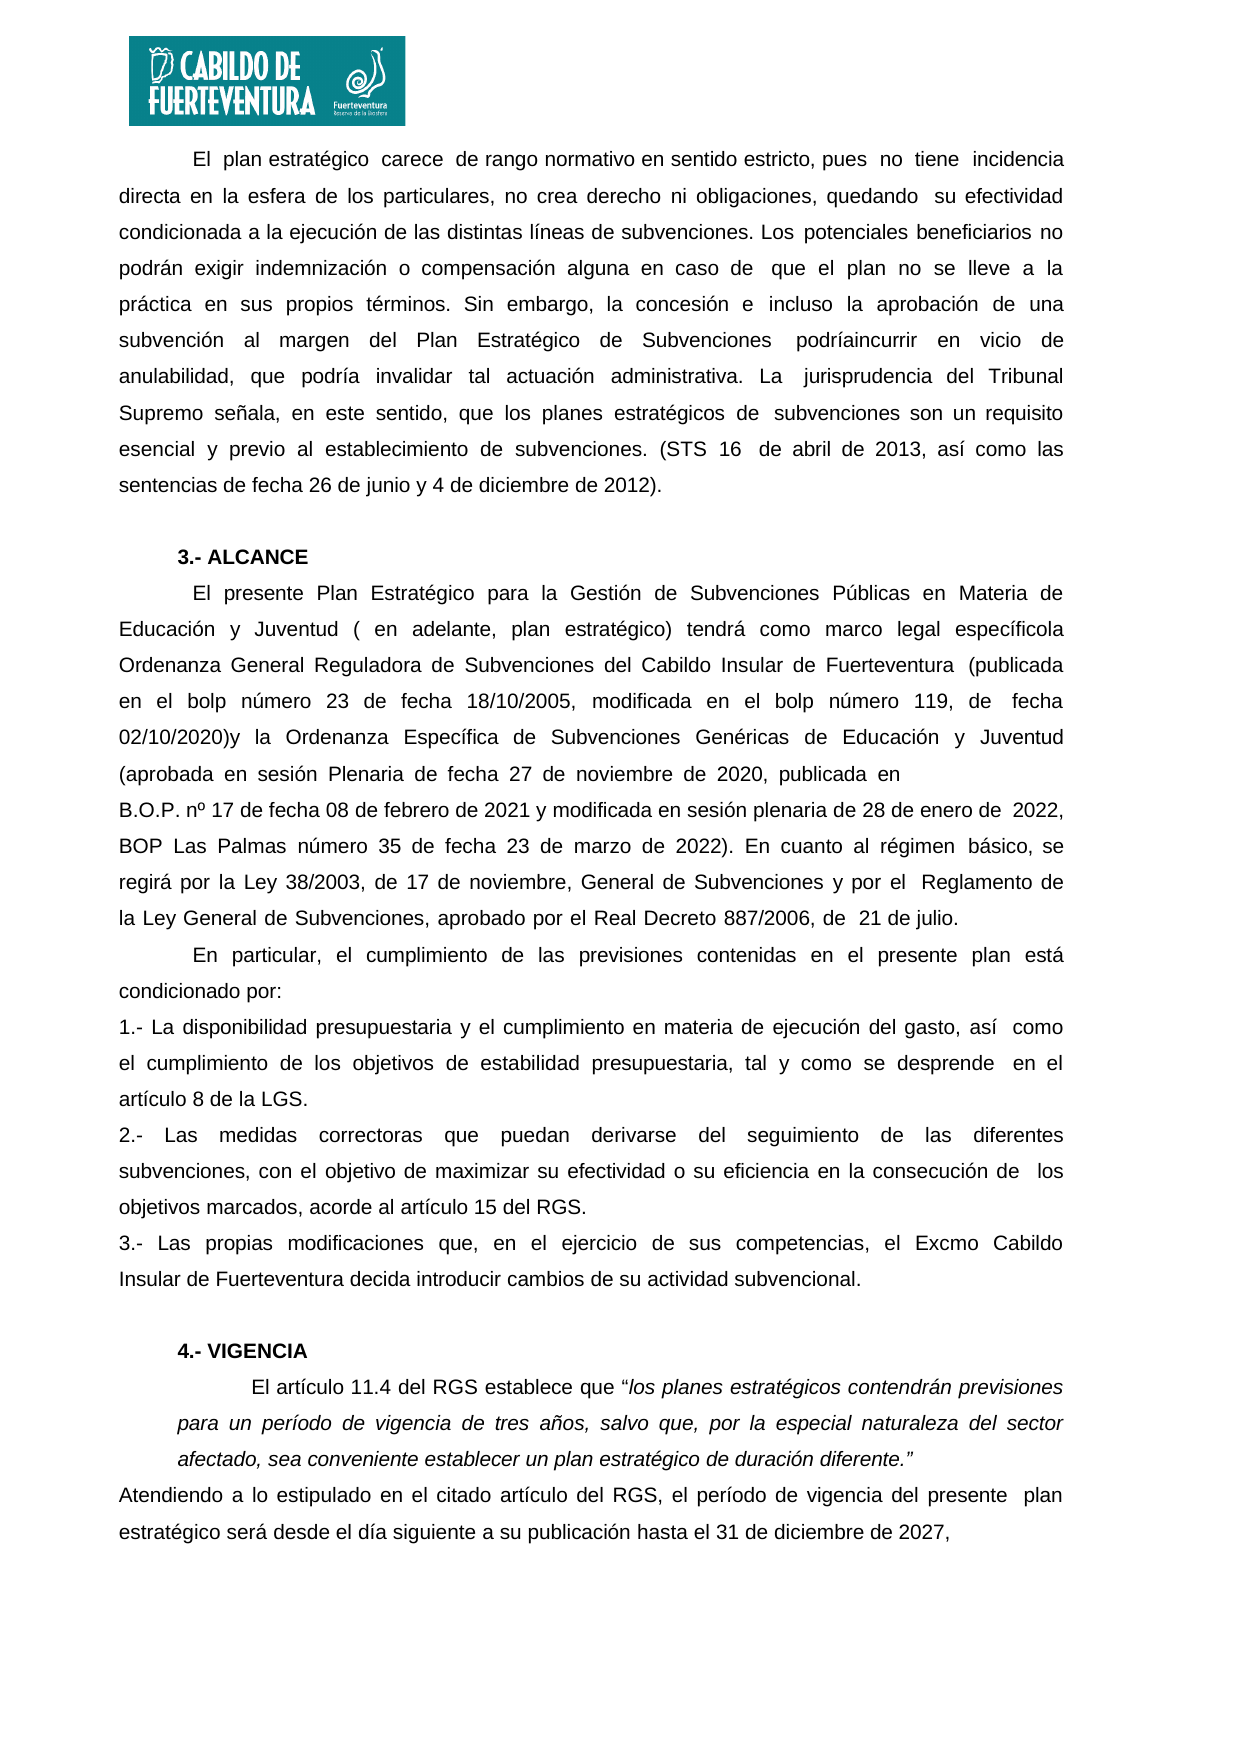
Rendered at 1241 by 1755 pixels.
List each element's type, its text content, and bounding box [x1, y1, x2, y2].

list nº 17 de fecha 08 de febrero de 2021 y modificada en sesión plenaria de 28 de enero de 2022, BOP Las Palmas número 35 de fecha 23 de marzo de 2022). En cuanto al régimen básico, se regirá por la Ley 38/2003, de 17 de noviembre, General de Subvenciones y por el Reglamento de la Ley General de Subvenciones, aprobado por el Real Decreto 887/2006, de 21 de julio. [119, 798, 1064, 930]
subtitle 4.- VIGENCIA [177, 1339, 1076, 1363]
text 2.- Las medidas correctoras que puedan derivarse del seguimiento de las diferentes subvenciones, con el objetivo de maximizar su efectividad o su eficiencia en la consecución de los objetivos marcados, acorde al artículo 15 del RGS. [119, 1123, 1064, 1219]
text El presente Plan Estratégico para la Gestión de Subvenciones Públicas en Materia de Educación y Juventud ( en adelante, plan estratégico) tendrá como marco legal específicola Ordenanza General Reguladora de Subvenciones del Cabildo Insular de Fuerteventura (publicada en el bolp número 23 de fecha 18/10/2005, modificada en el bolp número 119, de fecha 02/10/2020)y la Ordenanza Específica de Subvenciones Genéricas de Educación y Juventud (aprobada en sesión Plenaria de fecha 27 de noviembre de 2020, publicada en [119, 581, 1064, 785]
text 3.- Las propias modificaciones que, en el ejercicio de sus competencias, el Excmo Cabildo Insular de Fuerteventura decida introducir cambios de su actividad subvencional. [119, 1231, 1064, 1291]
text Atendiendo a lo estipulado en el citado artículo del RGS, el período de vigencia del presente plan estratégico será desde el día siguiente a su publicación hasta el 31 de diciembre de 2027, [119, 1483, 1064, 1543]
text El artículo 11.4 del RGS establece que “los planes estratégicos contendrán previsiones para un período de vigencia de tres años, salvo que, por la especial naturaleza del sector afectado, sea conveniente establecer un plan estratégico de duración diferente.” [177, 1375, 1064, 1471]
text 1.- La disponibilidad presupuestaria y el cumplimiento en materia de ejecución del gasto, así como el cumplimiento de los objetivos de estabilidad presupuestaria, tal y como se desprende en el artículo 8 de la LGS. [119, 1015, 1064, 1111]
subtitle 3.- ALCANCE [177, 545, 1076, 569]
text El plan estratégico carece de rango normativo en sentido estricto, pues no tiene incidencia directa en la esfera de los particulares, no crea derecho ni obligaciones, quedando su efectividad condicionada a la ejecución de las distintas líneas de subvenciones. Los potenciales beneficiarios no podrán exigir indemnización o compensación alguna en caso de que el plan no se lleve a la práctica en sus propios términos. Sin embargo, la concesión e incluso la aprobación de una subvención al margen del Plan Estratégico de Subvenciones podríaincurrir en vicio de anulabilidad, que podría invalidar tal actuación administrativa. La jurisprudencia del Tribunal Supremo señala, en este sentido, que los planes estratégicos de subvenciones son un requisito esencial y previo al establecimiento de subvenciones. (STS 16 de abril de 2013, así como las sentencias de fecha 26 de junio y 4 de diciembre de 2012). [119, 147, 1064, 497]
text En particular, el cumplimiento de las previsiones contenidas en el presente plan está condicionado por: [119, 942, 1064, 1002]
